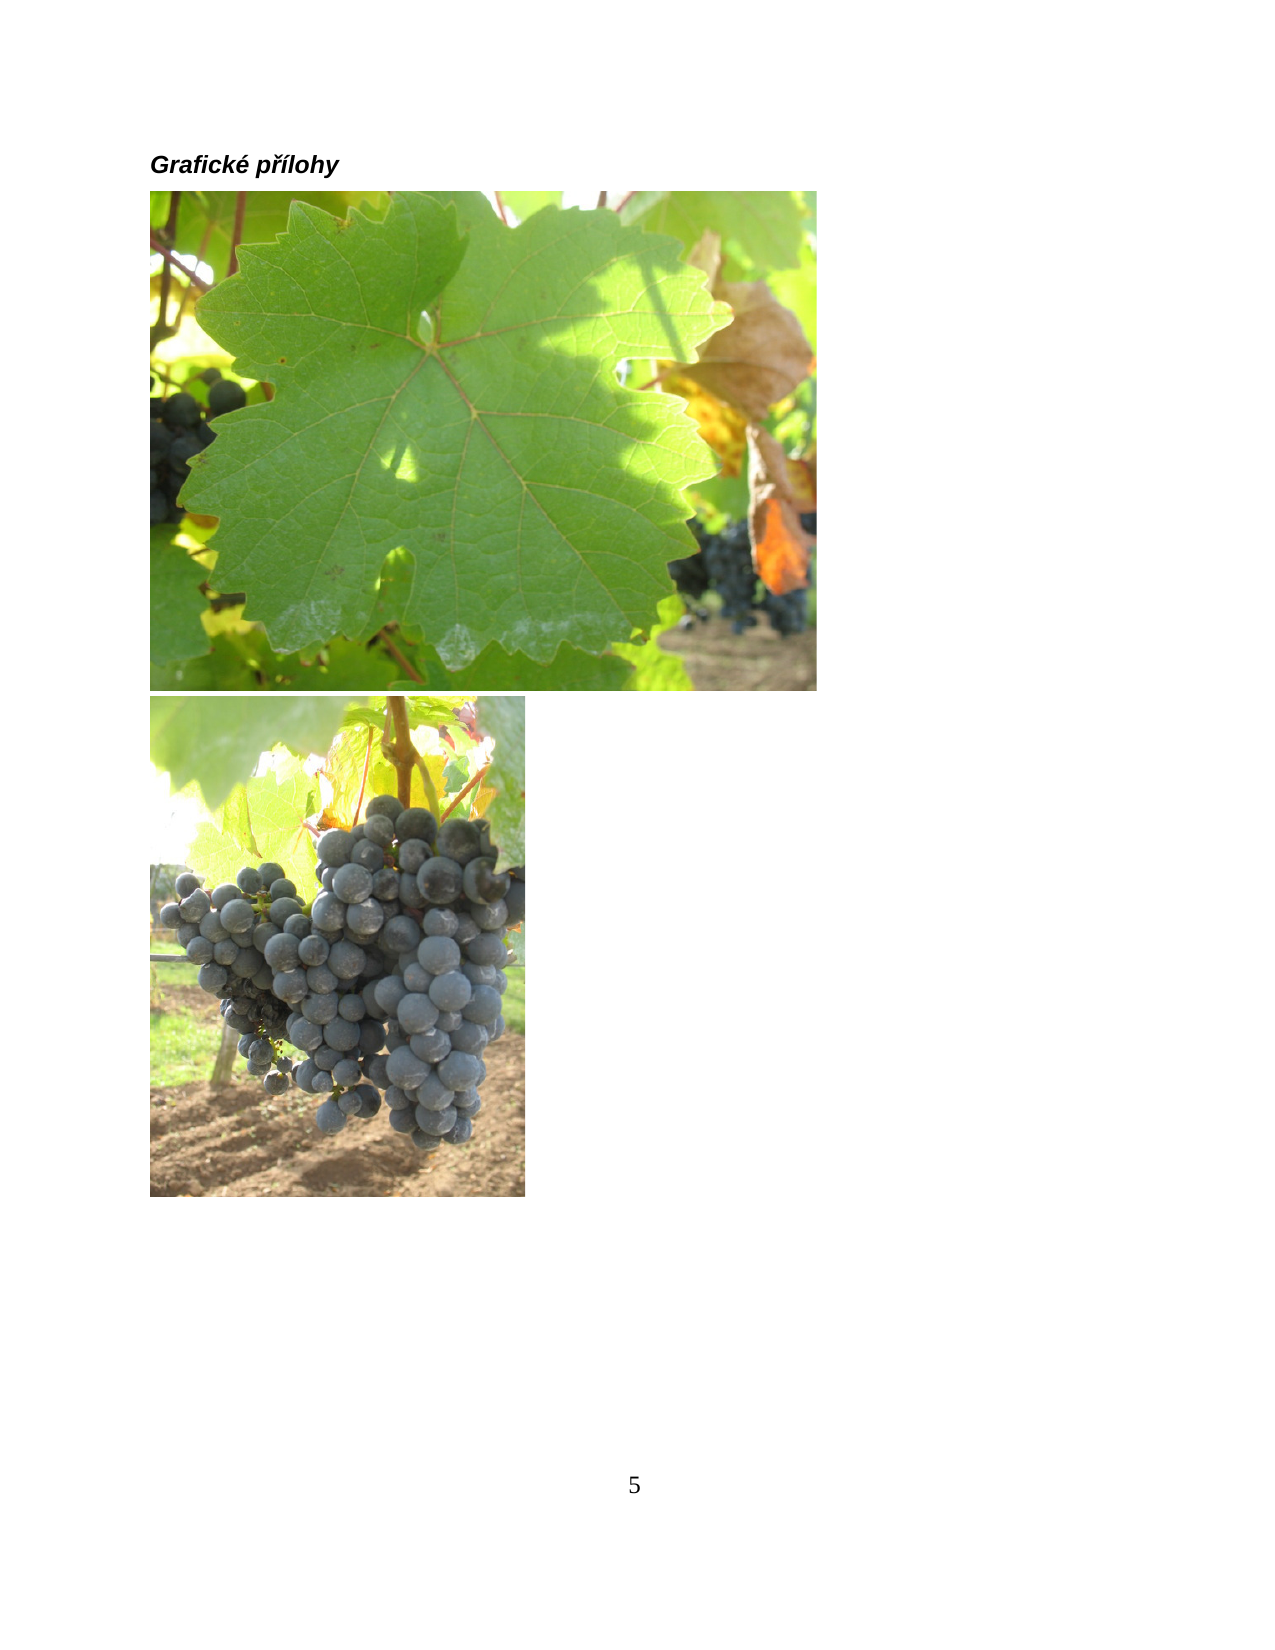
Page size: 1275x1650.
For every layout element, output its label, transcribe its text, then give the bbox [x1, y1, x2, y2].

subtitle Grafické přílohy [150, 150, 1125, 178]
picture [150, 191, 817, 691]
picture [150, 696, 525, 1197]
